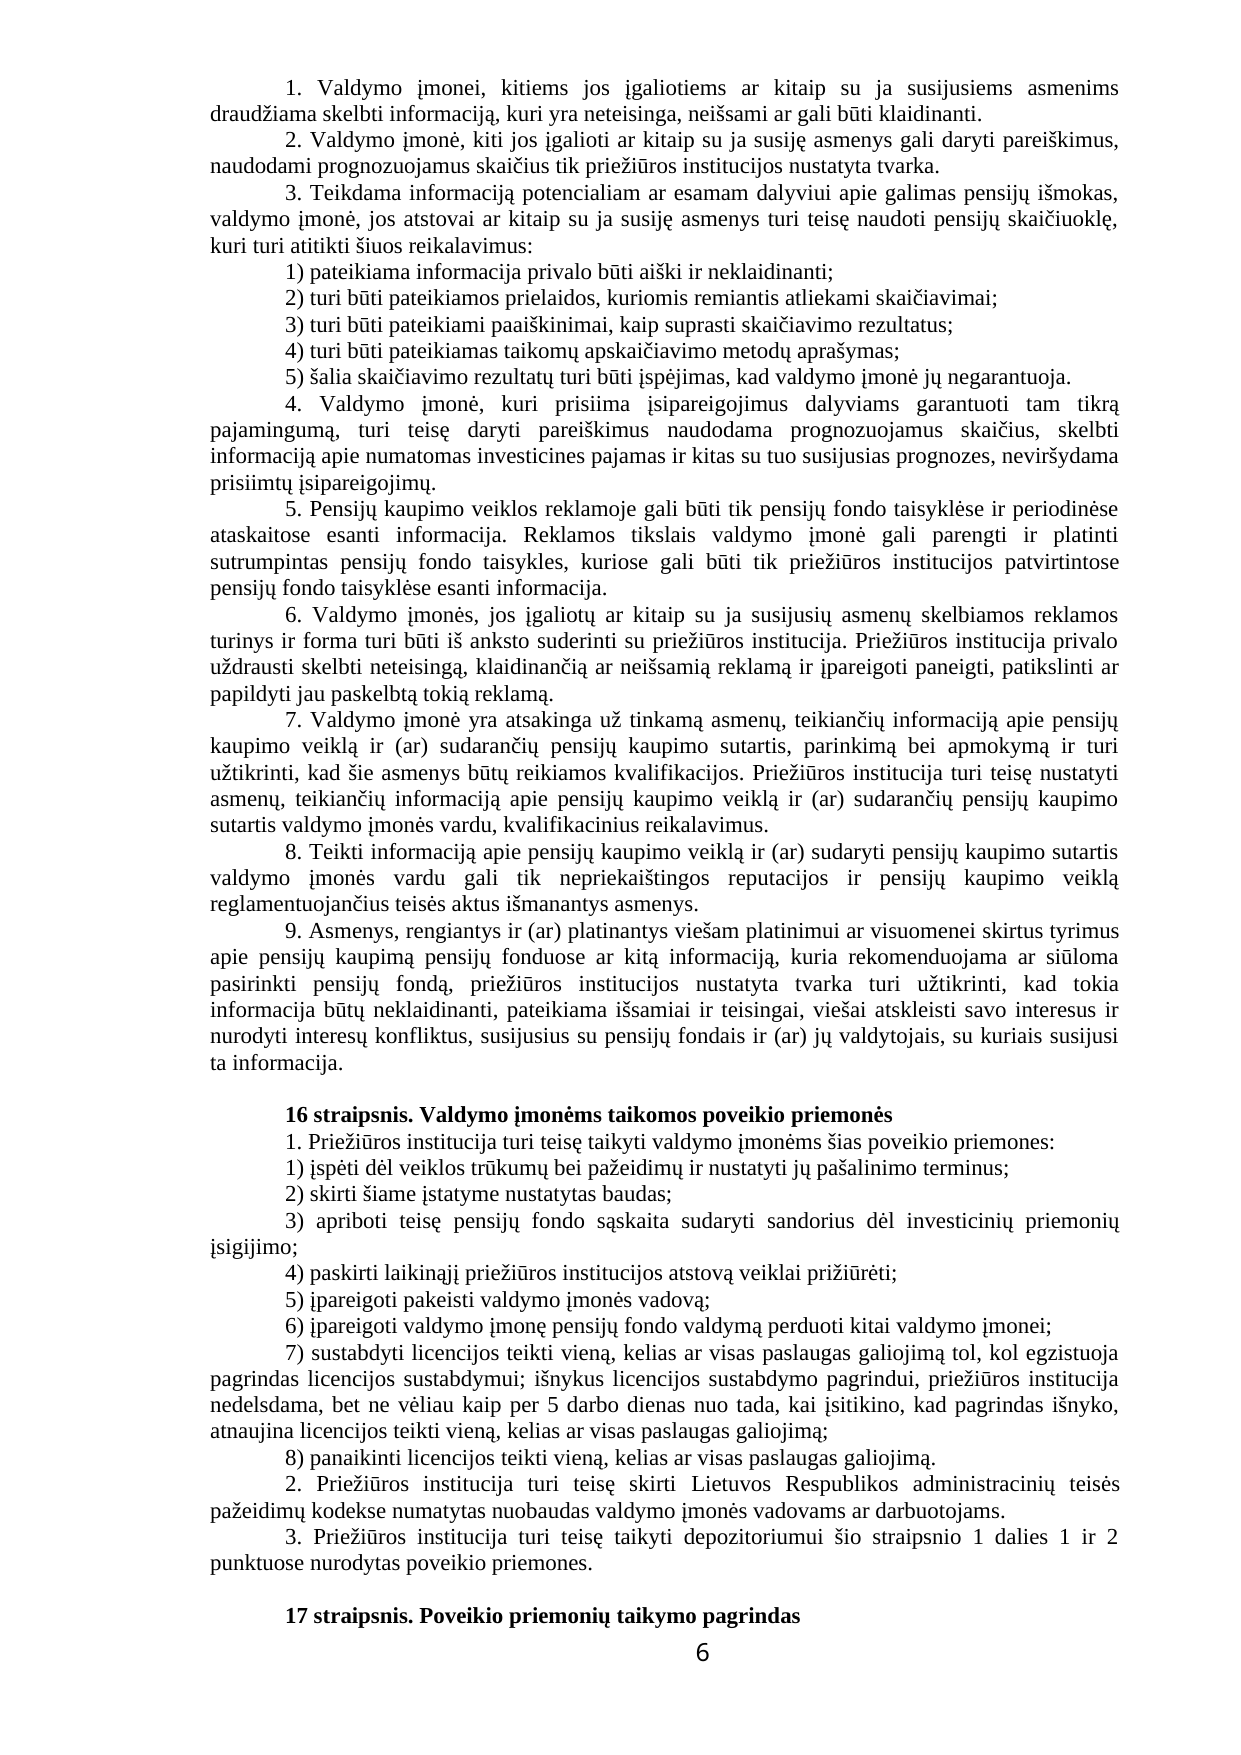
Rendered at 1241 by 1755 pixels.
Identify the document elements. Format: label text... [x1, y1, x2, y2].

text 5) šalia skaičiavimo rezultatų turi būti įspėjimas, kad valdymo įmonė jų negarantuoja. [210, 363, 1120, 390]
text 8. Teikti informaciją apie pensijų kaupimo veiklą ir (ar) sudaryti pensijų kaupimo sutartis valdymo įmonės vardu gali tik nepriekaištingos reputacijos ir pensijų kaupimo veiklą reglamentuojančius teisės aktus išmanantys asmenys. [210, 838, 1120, 917]
text 4. Valdymo įmonė, kuri prisiima įsipareigojimus dalyviams garantuoti tam tikrą pajamingumą, turi teisę daryti pareiškimus naudodama prognozuojamus skaičius, skelbti informaciją apie numatomas investicines pajamas ir kitas su tuo susijusias prognozes, neviršydama prisiimtų įsipareigojimų. [210, 390, 1120, 495]
text 6. Valdymo įmonės, jos įgaliotų ar kitaip su ja susijusių asmenų skelbiamos reklamos turinys ir forma turi būti iš anksto suderinti su priežiūros institucija. Priežiūros institucija privalo uždrausti skelbti neteisingą, klaidinančią ar neišsamią reklamą ir įpareigoti paneigti, patikslinti ar papildyti jau paskelbtą tokią reklamą. [210, 601, 1120, 706]
text 3. Priežiūros institucija turi teisę taikyti depozitoriumui šio straipsnio 1 dalies 1 ir 2 punktuose nurodytas poveikio priemones. [210, 1523, 1120, 1576]
text 5) įpareigoti pakeisti valdymo įmonės vadovą; [210, 1286, 1120, 1312]
text 4) turi būti pateikiamas taikomų apskaičiavimo metodų aprašymas; [210, 337, 1120, 363]
text 2. Valdymo įmonė, kiti jos įgalioti ar kitaip su ja susiję asmenys gali daryti pareiškimus, naudodami prognozuojamus skaičius tik priežiūros institucijos nustatyta tvarka. [210, 126, 1120, 179]
text 5. Pensijų kaupimo veiklos reklamoje gali būti tik pensijų fondo taisyklėse ir periodinėse ataskaitose esanti informacija. Reklamos tikslais valdymo įmonė gali parengti ir platinti sutrumpintas pensijų fondo taisykles, kuriose gali būti tik priežiūros institucijos patvirtintose pensijų fondo taisyklėse esanti informacija. [210, 495, 1120, 601]
text 2) skirti šiame įstatyme nustatytas baudas; [210, 1180, 1120, 1207]
text 3. Teikdama informaciją potencialiam ar esamam dalyviui apie galimas pensijų išmokas, valdymo įmonė, jos atstovai ar kitaip su ja susiję asmenys turi teisę naudoti pensijų skaičiuoklę, kuri turi atitikti šiuos reikalavimus: [210, 179, 1120, 258]
text 1) įspėti dėl veiklos trūkumų bei pažeidimų ir nustatyti jų pašalinimo terminus; [210, 1154, 1120, 1180]
text 1) pateikiama informacija privalo būti aiški ir neklaidinanti; [210, 258, 1120, 284]
text 6) įpareigoti valdymo įmonę pensijų fondo valdymą perduoti kitai valdymo įmonei; [210, 1312, 1120, 1338]
text 3) turi būti pateikiami paaiškinimai, kaip suprasti skaičiavimo rezultatus; [210, 311, 1120, 337]
text 1. Priežiūros institucija turi teisę taikyti valdymo įmonėms šias poveikio priemones: [210, 1128, 1120, 1154]
text 17 straipsnis. Poveikio priemonių taikymo pagrindas [210, 1602, 1120, 1628]
text 8) panaikinti licencijos teikti vieną, kelias ar visas paslaugas galiojimą. [210, 1444, 1120, 1470]
text 2) turi būti pateikiamos prielaidos, kuriomis remiantis atliekami skaičiavimai; [210, 284, 1120, 311]
text 4) paskirti laikinąjį priežiūros institucijos atstovą veiklai prižiūrėti; [210, 1259, 1120, 1286]
text 1. Valdymo įmonei, kitiems jos įgaliotiems ar kitaip su ja susijusiems asmenims draudžiama skelbti informaciją, kuri yra neteisinga, neišsami ar gali būti klaidinanti. [210, 73, 1120, 126]
text 16 straipsnis. Valdymo įmonėms taikomos poveikio priemonės [210, 1101, 1120, 1128]
text 7) sustabdyti licencijos teikti vieną, kelias ar visas paslaugas galiojimą tol, kol egzistuoja pagrindas licencijos sustabdymui; išnykus licencijos sustabdymo pagrindui, priežiūros institucija nedelsdama, bet ne vėliau kaip per 5 darbo dienas nuo tada, kai įsitikino, kad pagrindas išnyko, atnaujina licencijos teikti vieną, kelias ar visas paslaugas galiojimą; [210, 1338, 1120, 1444]
text 2. Priežiūros institucija turi teisę skirti Lietuvos Respublikos administracinių teisės pažeidimų kodekse numatytas nuobaudas valdymo įmonės vadovams ar darbuotojams. [210, 1470, 1120, 1523]
text 9. Asmenys, rengiantys ir (ar) platinantys viešam platinimui ar visuomenei skirtus tyrimus apie pensijų kaupimą pensijų fonduose ar kitą informaciją, kuria rekomenduojama ar siūloma pasirinkti pensijų fondą, priežiūros institucijos nustatyta tvarka turi užtikrinti, kad tokia informacija būtų neklaidinanti, pateikiama išsamiai ir teisingai, viešai atskleisti savo interesus ir nurodyti interesų konfliktus, susijusius su pensijų fondais ir (ar) jų valdytojais, su kuriais susijusi ta informacija. [210, 917, 1120, 1075]
text 7. Valdymo įmonė yra atsakinga už tinkamą asmenų, teikiančių informaciją apie pensijų kaupimo veiklą ir (ar) sudarančių pensijų kaupimo sutartis, parinkimą bei apmokymą ir turi užtikrinti, kad šie asmenys būtų reikiamos kvalifikacijos. Priežiūros institucija turi teisę nustatyti asmenų, teikiančių informaciją apie pensijų kaupimo veiklą ir (ar) sudarančių pensijų kaupimo sutartis valdymo įmonės vardu, kvalifikacinius reikalavimus. [210, 706, 1120, 838]
text 3) apriboti teisę pensijų fondo sąskaita sudaryti sandorius dėl investicinių priemonių įsigijimo; [210, 1207, 1120, 1259]
